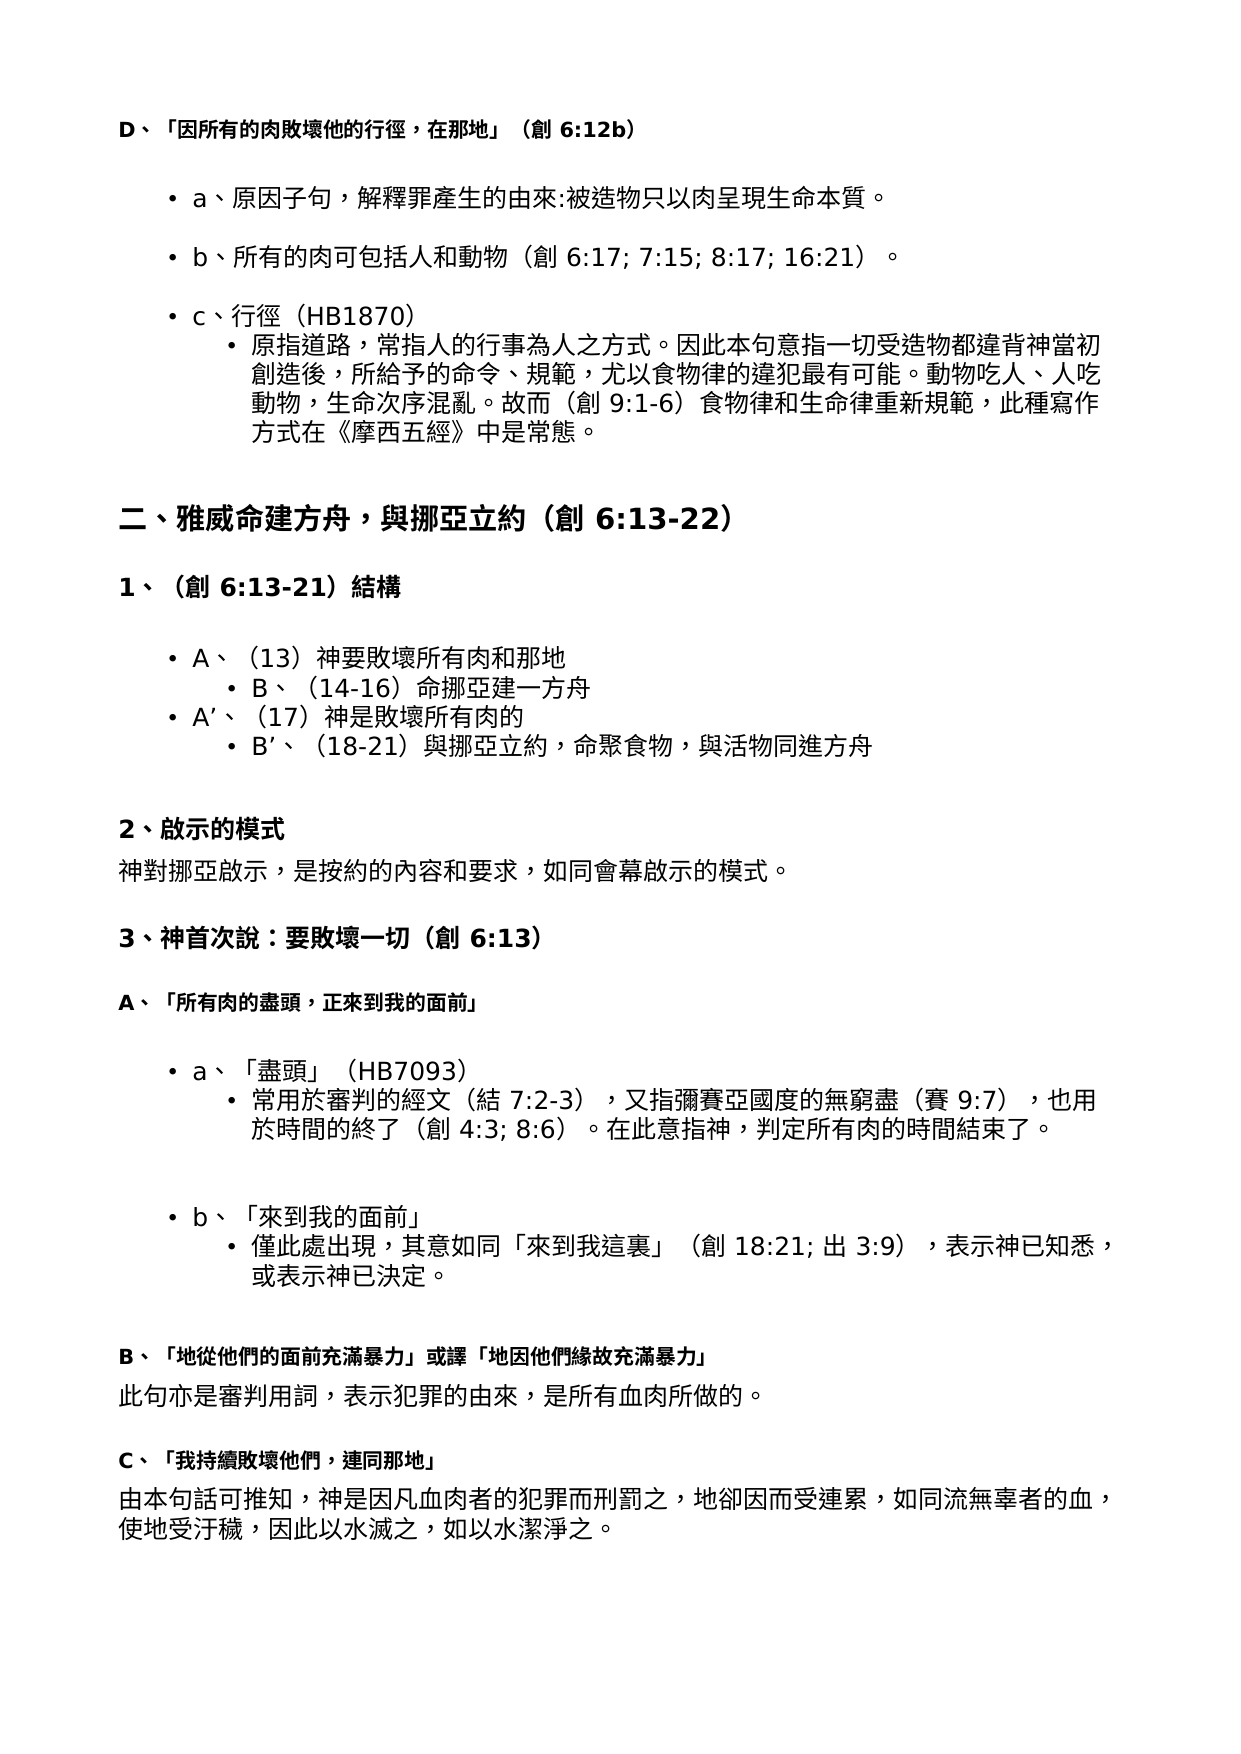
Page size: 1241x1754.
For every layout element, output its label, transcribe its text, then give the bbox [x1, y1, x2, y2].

subtitle D、「因所有的肉敗壞他的行徑，在那地」（創 6:12b） [118, 118, 1122, 142]
list A、（13）神要敗壞所有肉和那地 [177, 644, 1122, 674]
text 由本句話可推知，神是因凡血肉者的犯罪而刑罰之，地卻因而受連累，如同流無辜者的血，使地受汙穢，因此以水滅之，如以水潔淨之。 [118, 1486, 1122, 1544]
list A’、（17）神是敗壞所有肉的 [177, 703, 1122, 732]
list B’、（18-21）與挪亞立約，命聚食物，與活物同進方舟 [236, 732, 1122, 761]
list 常用於審判的經文（結 7:2-3），又指彌賽亞國度的無窮盡（賽 9:7），也用於時間的終了（創 4:3; 8:6）。在此意指神，判定所有肉的時間結束了。 [236, 1086, 1122, 1144]
text 神對挪亞啟示，是按約的內容和要求，如同會幕啟示的模式。 [118, 857, 1122, 887]
subtitle A、「所有肉的盡頭，正來到我的面前」 [118, 991, 1122, 1015]
list b、所有的肉可包括人和動物（創 6:17; 7:15; 8:17; 16:21）。 [177, 243, 1122, 272]
subtitle C、「我持續敗壞他們，連同那地」 [118, 1449, 1122, 1473]
list 原指道路，常指人的行事為人之方式。因此本句意指一切受造物都違背神當初創造後，所給予的命令、規範，尤以食物律的違犯最有可能。動物吃人、人吃動物，生命次序混亂。故而（創 9:1-6）食物律和生命律重新規範，此種寫作方式在《摩西五經》中是常態。 [236, 331, 1122, 447]
subtitle 3、神首次說：要敗壞一切（創 6:13） [118, 924, 1122, 953]
text 此句亦是審判用詞，表示犯罪的由來，是所有血肉所做的。 [118, 1382, 1122, 1411]
list B、（14-16）命挪亞建一方舟 [236, 674, 1122, 703]
list a、原因子句，解釋罪產生的由來:被造物只以肉呈現生命本質。 [177, 184, 1122, 213]
list c、行徑（HB1870） [177, 302, 1122, 331]
list b、「來到我的面前」 [177, 1203, 1122, 1233]
subtitle 2、啟示的模式 [118, 816, 1122, 845]
subtitle 1、（創 6:13-21）結構 [118, 573, 1122, 603]
list 僅此處出現，其意如同「來到我這裏」（創 18:21; 出 3:9），表示神已知悉，或表示神已決定。 [236, 1233, 1122, 1291]
list a、「盡頭」（HB7093） [177, 1057, 1122, 1086]
subtitle 二、雅威命建方舟，與挪亞立約（創 6:13-22） [118, 502, 1122, 536]
subtitle B、「地從他們的面前充滿暴力」或譯「地因他們緣故充滿暴力」 [118, 1345, 1122, 1370]
